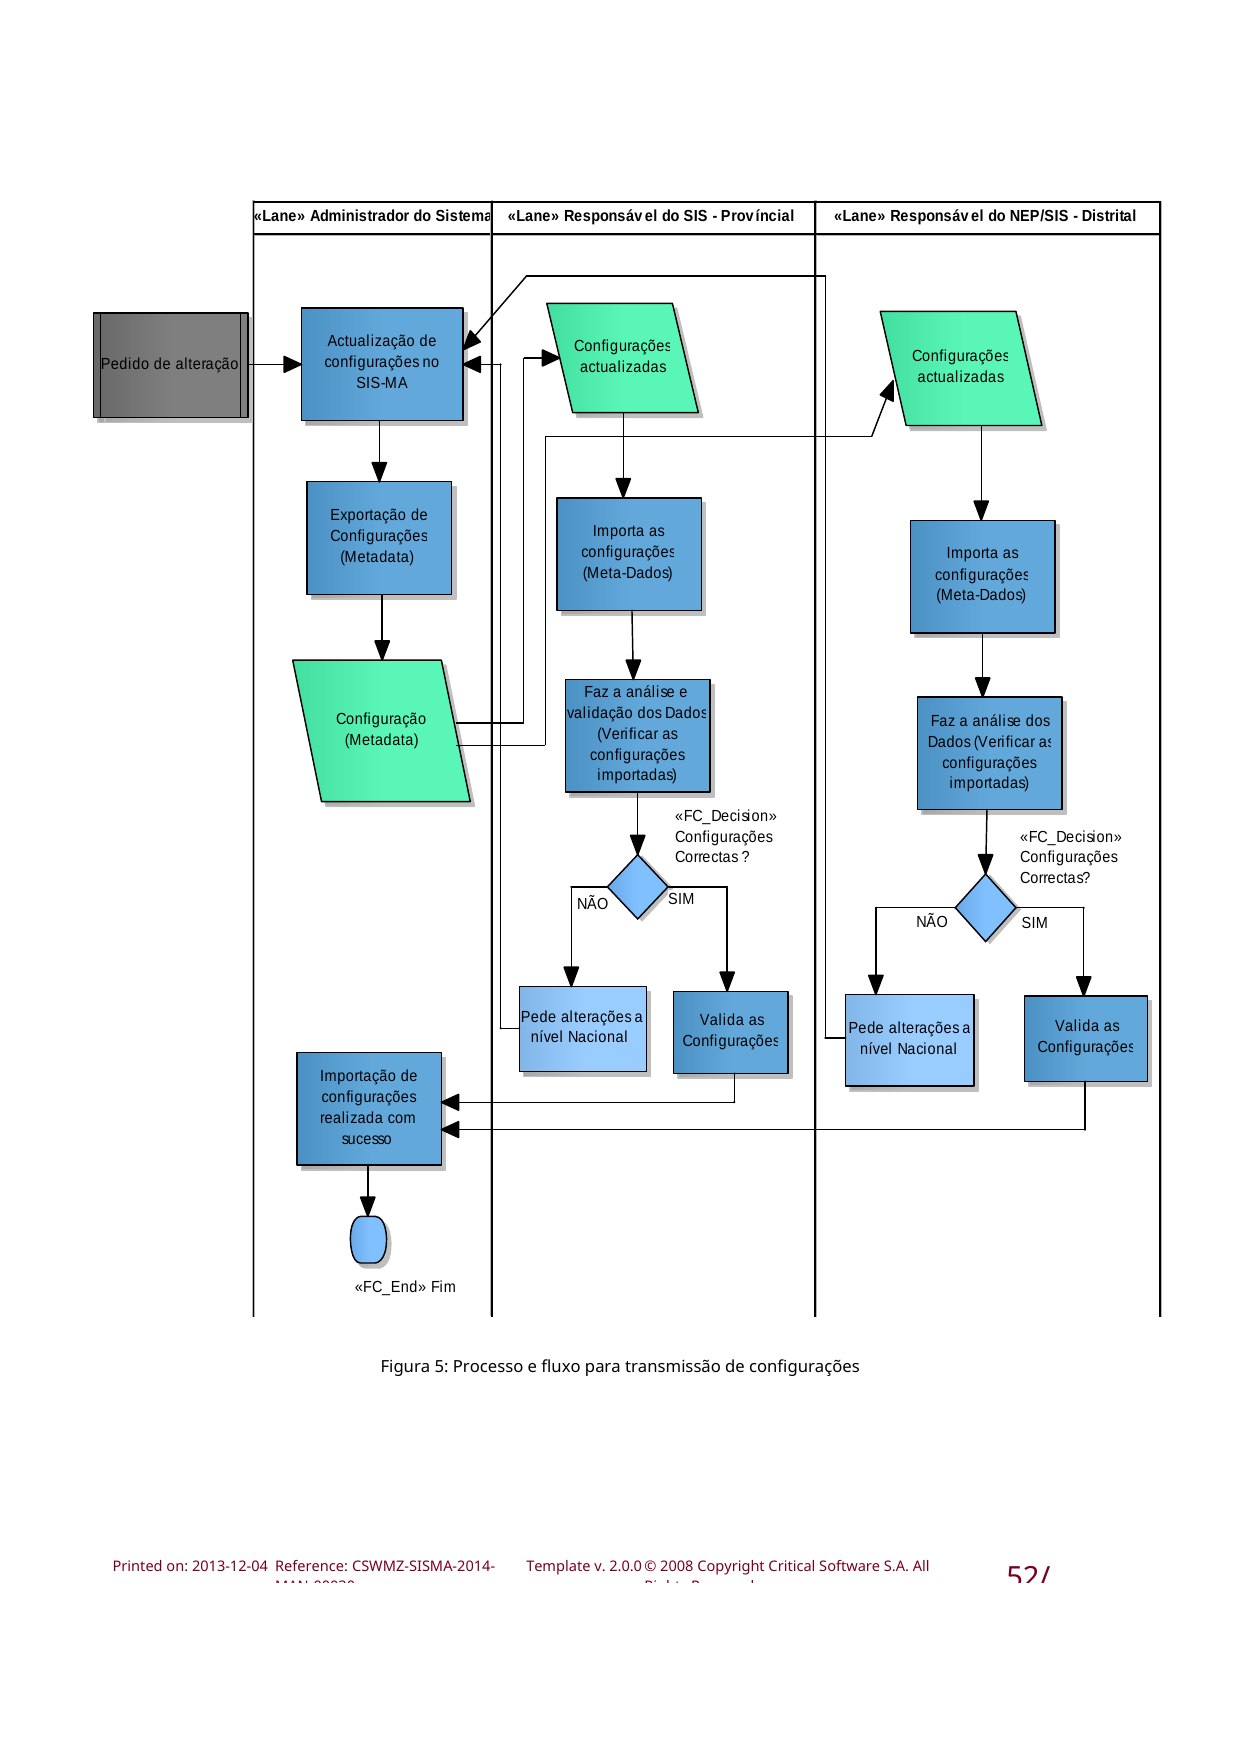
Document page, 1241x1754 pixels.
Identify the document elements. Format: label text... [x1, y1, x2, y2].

text Figura 5: Processo e fluxo para transmissão de configurações [112, 1355, 1128, 1378]
